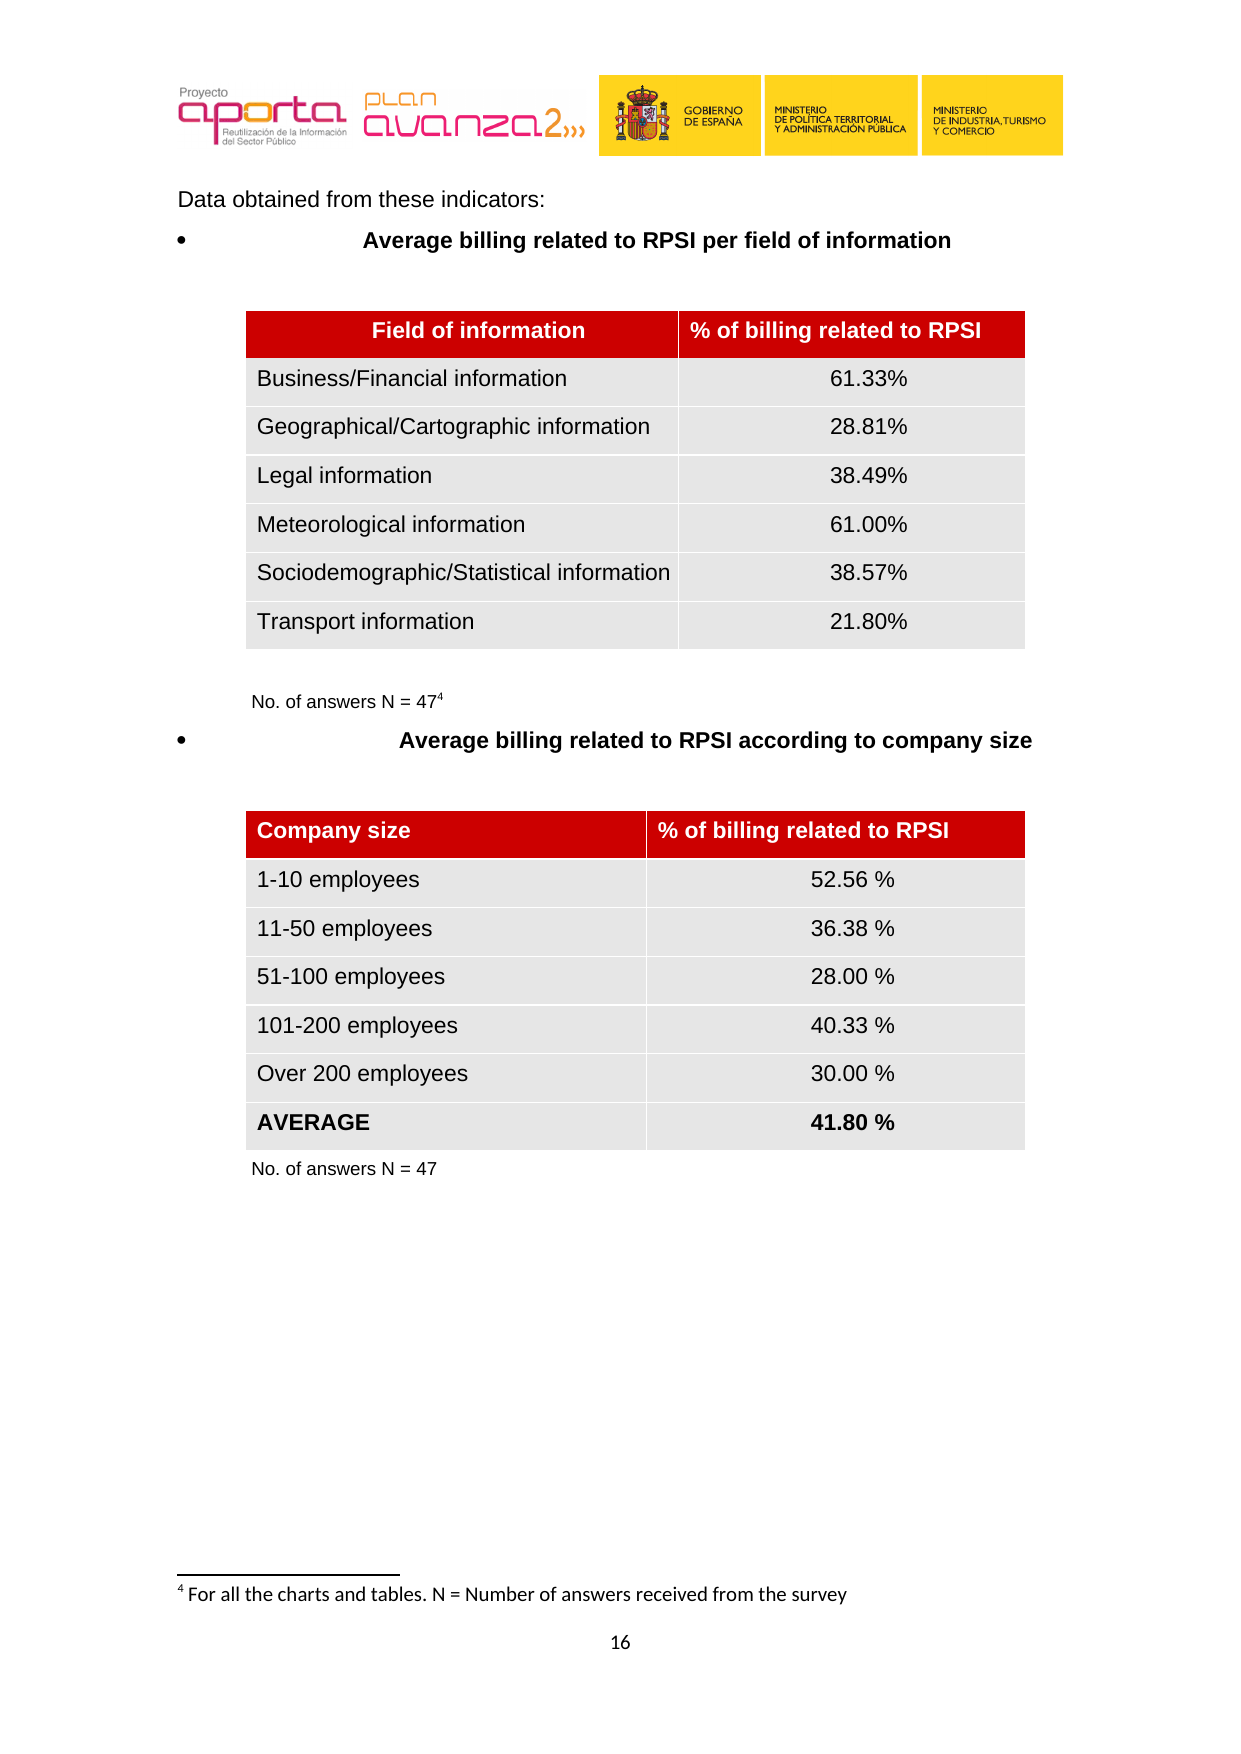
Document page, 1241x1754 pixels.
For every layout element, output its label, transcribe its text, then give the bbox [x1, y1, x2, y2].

table_cell 38.49% [679, 456, 1025, 503]
list Average billing related to RPSI per field of information [177, 227, 1096, 253]
table_header % of billing related to RPSI [679, 311, 1025, 358]
table_cell Meteorological information [246, 504, 678, 552]
table_header Company size [246, 811, 646, 858]
picture [362, 89, 587, 142]
table_cell Over 200 employees [246, 1054, 646, 1102]
table_header Field of information [246, 311, 678, 358]
table_cell 21.80% [679, 602, 1025, 649]
table_cell Business/Financial information [246, 358, 678, 406]
table_cell 61.00% [679, 504, 1025, 552]
table_cell 41.80 % [647, 1103, 1025, 1150]
table_cell Geographical/Cartographic information [246, 407, 678, 454]
table_cell Transport information [246, 602, 678, 649]
table_cell Legal information [246, 456, 678, 503]
text For all the charts and tables. N = Number of answers received from the survey [177, 1581, 1063, 1606]
picture [599, 73, 1064, 158]
text Data obtained from these indicators: [177, 186, 1096, 212]
table_cell 61.33% [679, 358, 1025, 406]
table_cell 36.38 % [647, 908, 1025, 956]
table_cell 38.57% [679, 553, 1025, 601]
table_cell Sociodemographic/Statistical information [246, 553, 678, 601]
table_cell 101-200 employees [246, 1006, 646, 1053]
table_cell 11-50 employees [246, 908, 646, 956]
text No. of answers N = 47 [215, 691, 1096, 712]
table_cell 28.81% [679, 407, 1025, 454]
table_header % of billing related to RPSI [647, 811, 1025, 858]
table_cell 52.56 % [647, 860, 1025, 907]
table_cell 30.00 % [647, 1054, 1025, 1102]
table_cell 40.33 % [647, 1006, 1025, 1053]
table_cell AVERAGE [246, 1103, 646, 1150]
table_cell 28.00 % [647, 957, 1025, 1004]
list Average billing related to RPSI according to company size [177, 727, 1096, 753]
table_cell 51-100 employees [246, 957, 646, 1004]
text No. of answers N = 47 [177, 1158, 1096, 1179]
picture [177, 82, 353, 149]
table_cell 1-10 employees [246, 860, 646, 907]
